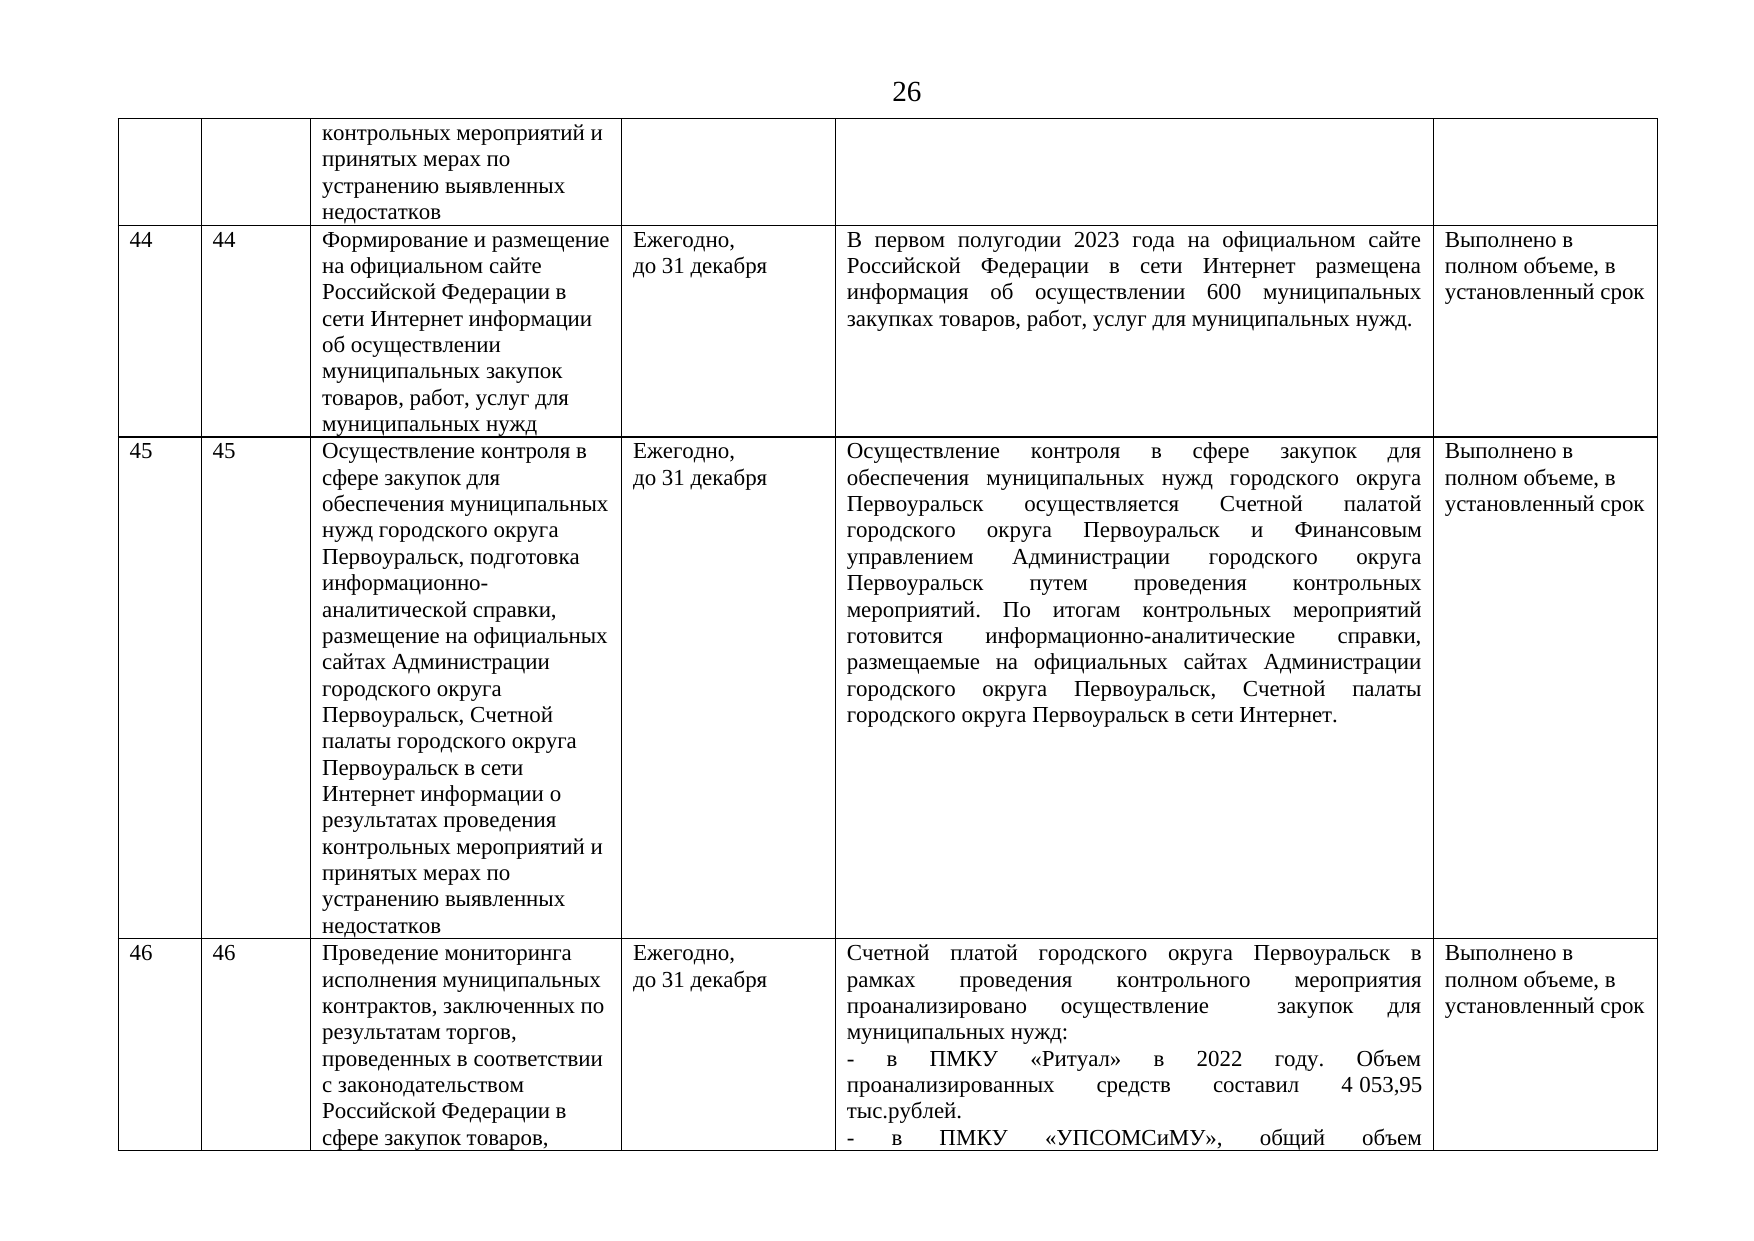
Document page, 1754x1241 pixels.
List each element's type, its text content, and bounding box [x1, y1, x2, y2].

table_cell [836, 119, 1433, 224]
table_cell [1658, 436, 1663, 938]
table_cell 44 [119, 226, 201, 436]
table_cell Ежегодно, до 31 декабря [622, 438, 835, 938]
table_cell 45 [202, 438, 310, 938]
table_cell 46 [119, 939, 201, 1150]
table_cell [1658, 938, 1663, 1150]
table_cell [622, 119, 835, 224]
table_cell 46 [202, 939, 310, 1150]
table_cell [1658, 118, 1663, 224]
table_cell [119, 119, 201, 224]
table_cell Ежегодно, до 31 декабря [622, 226, 835, 436]
table_cell В первом полугодии 2023 года на официальном сайте Российской Федерации в сети Интернет размещена информация об осуществлении 600 муниципальных закупках товаров, работ, услуг для муниципальных нужд. [836, 226, 1433, 436]
table_cell Выполнено в полном объеме, в установленный срок [1434, 226, 1657, 436]
table_cell [202, 119, 310, 224]
table_cell Выполнено в полном объеме, в установленный срок [1434, 438, 1657, 938]
table_cell [1658, 225, 1663, 436]
table_cell 45 [119, 438, 201, 938]
table_cell контрольных мероприятий и принятых мерах по устранению выявленных недостатков [311, 119, 621, 224]
table_cell Выполнено в полном объеме, в установленный срок [1434, 939, 1657, 1150]
table_cell Формирование и размещение на официальном сайте Российской Федерации в сети Интернет информации об осуществлении муниципальных закупок товаров, работ, услуг для муниципальных нужд [311, 226, 621, 436]
table_cell 44 [202, 226, 310, 436]
table_cell Осуществление контроля в сфере закупок для обеспечения муниципальных нужд городского округа Первоуральск осуществляется Счетной палатой городского округа Первоуральск и Финансовым управлением Администрации городского округа Первоуральск путем проведения контрольных мероприятий. По итогам контрольных мероприятий готовится информационно-аналитические справки, размещаемые на официальных сайтах Администрации городского округа Первоуральск, Счетной палаты городского округа Первоуральск в сети Интернет. [836, 438, 1433, 938]
table_cell Проведение мониторинга исполнения муниципальных контрактов, заключенных по результатам торгов, проведенных в соответствии с законодательством Российской Федерации в сфере закупок товаров, [311, 939, 621, 1150]
table_cell Осуществление контроля в сфере закупок для обеспечения муниципальных нужд городского округа Первоуральск, подготовка информационно-аналитической справки, размещение на официальных сайтах Администрации городского округа Первоуральск, Счетной палаты городского округа Первоуральск в сети Интернет информации о результатах проведения контрольных мероприятий и принятых мерах по устранению выявленных недостатков [311, 438, 621, 938]
table_cell Счетной платой городского округа Первоуральск в рамках проведения контрольного мероприятия проанализировано осуществление закупок для муниципальных нужд: - в ПМКУ «Ритуал» в 2022 году. Объем проанализированных средств составил 4 053,95 тыс.рублей. - в ПМКУ «УПСОМСиМУ», общий объем [836, 939, 1433, 1150]
table_cell Ежегодно, до 31 декабря [622, 939, 835, 1150]
table_cell [1434, 119, 1657, 224]
